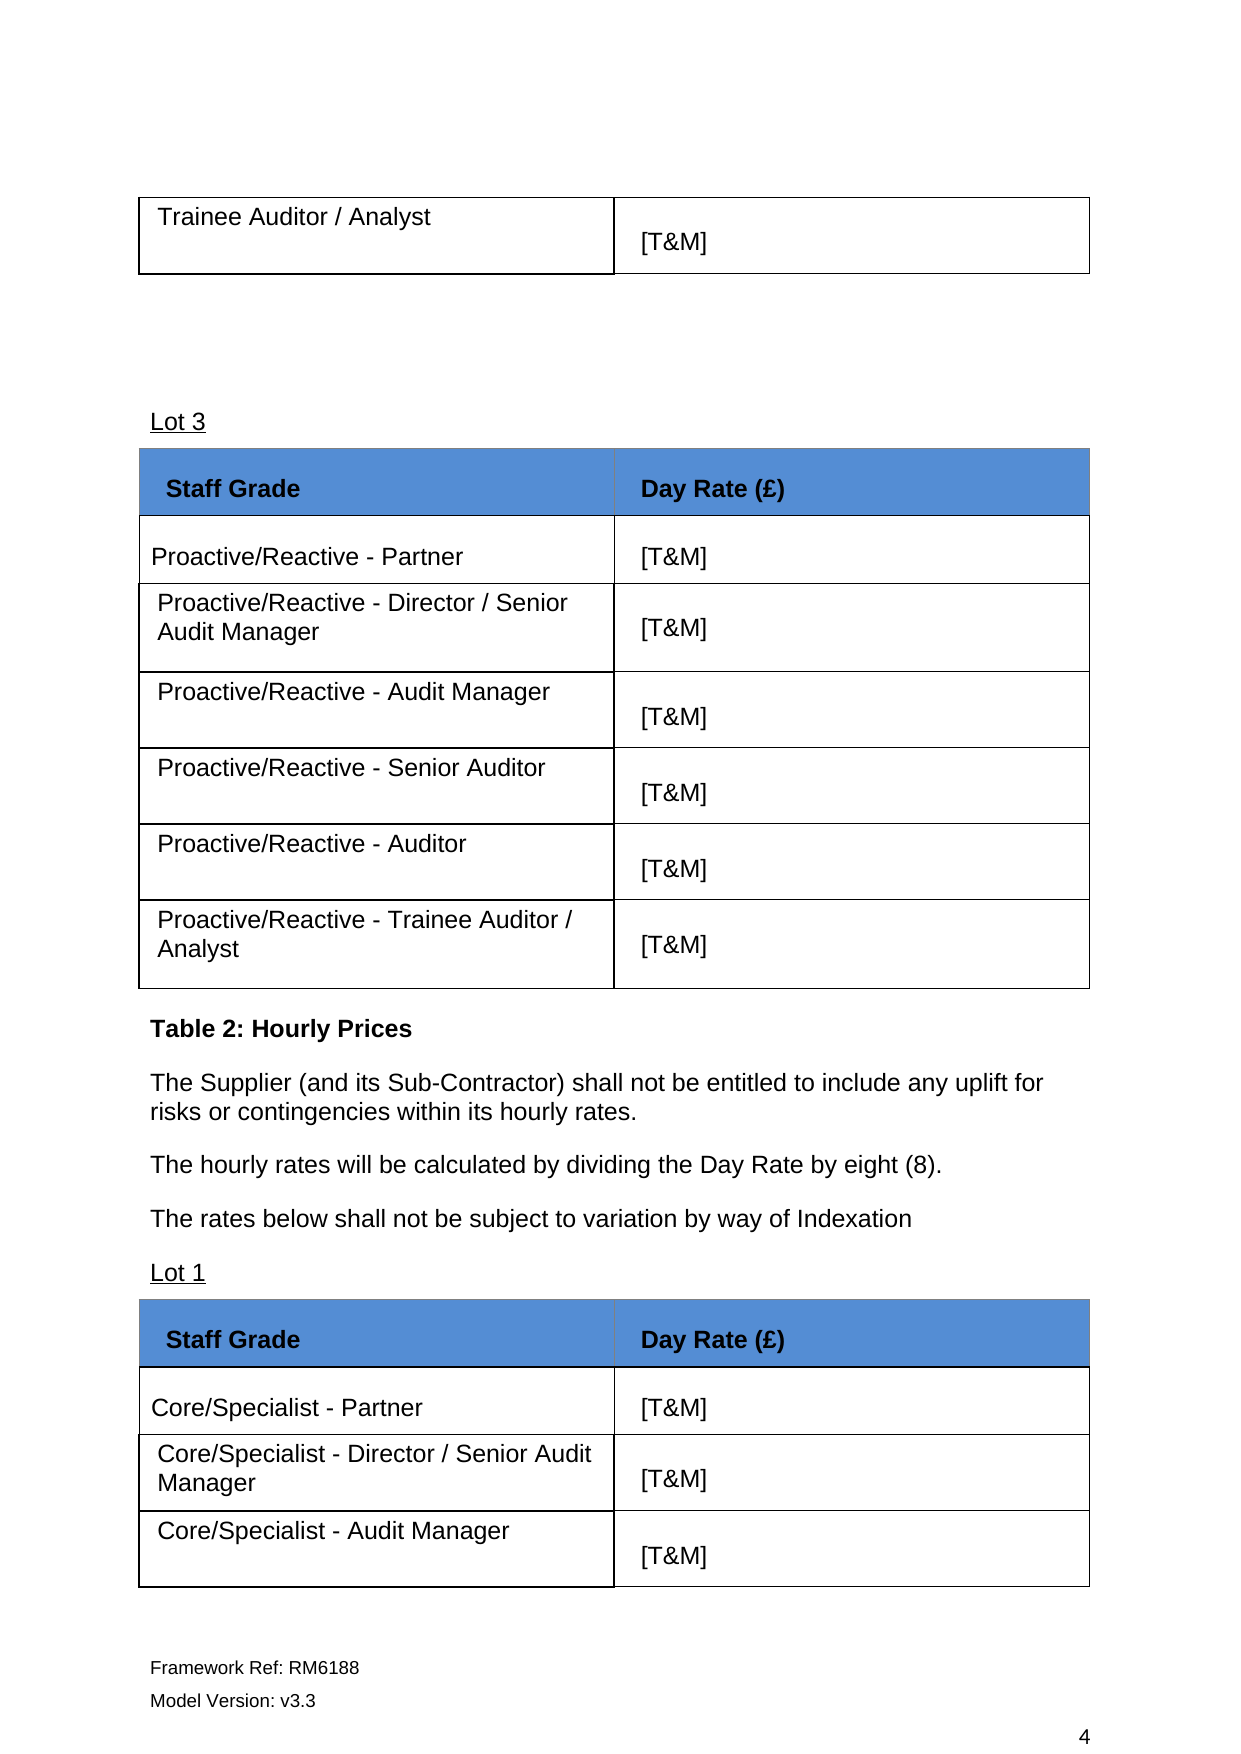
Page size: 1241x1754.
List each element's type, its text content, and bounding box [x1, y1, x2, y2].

table_cell Proactive/Reactive - Director / Senior Audit Manager [140, 584, 613, 671]
table_cell Core/Specialist - Audit Manager [140, 1512, 613, 1586]
table_cell [T&M] [615, 748, 1089, 823]
table_cell Proactive/Reactive - Senior Auditor [140, 749, 613, 823]
text The rates below shall not be subject to variation by way of Indexation [150, 1204, 1090, 1233]
table_cell Proactive/Reactive - Auditor [140, 825, 613, 899]
table_header Staff Grade [140, 1300, 614, 1366]
table_header Day Rate (£) [615, 1300, 1089, 1366]
table_cell [T&M] [615, 516, 1089, 583]
table_cell [T&M] [615, 824, 1089, 899]
text Lot 3 [150, 407, 1090, 436]
table_cell [T&M] [615, 584, 1089, 671]
table_cell [T&M] [615, 1368, 1089, 1434]
text The hourly rates will be calculated by dividing the Day Rate by eight (8). [150, 1150, 1090, 1179]
table_cell [T&M] [615, 198, 1089, 273]
table_cell [T&M] [615, 672, 1089, 747]
table_header Staff Grade [140, 449, 614, 515]
text Lot 1 [150, 1258, 1090, 1287]
table_cell Proactive/Reactive - Partner [140, 516, 614, 583]
table_cell [T&M] [615, 1435, 1089, 1510]
text Table 2: Hourly Prices [150, 1014, 1090, 1043]
table_cell Core/Specialist - Partner [140, 1368, 614, 1434]
table_cell Proactive/Reactive - Audit Manager [140, 673, 613, 747]
table_cell Core/Specialist - Director / Senior Audit Manager [140, 1435, 613, 1510]
text The Supplier (and its Sub-Contractor) shall not be entitled to include any uplift for risks or contingencies within its hourly rates. [150, 1068, 1090, 1125]
table_cell Trainee Auditor / Analyst [140, 198, 613, 273]
table_cell [T&M] [615, 1511, 1089, 1586]
table_header Day Rate (£) [615, 449, 1089, 515]
table_cell [T&M] [615, 900, 1089, 988]
table_cell Proactive/Reactive - Trainee Auditor / Analyst [140, 901, 613, 988]
